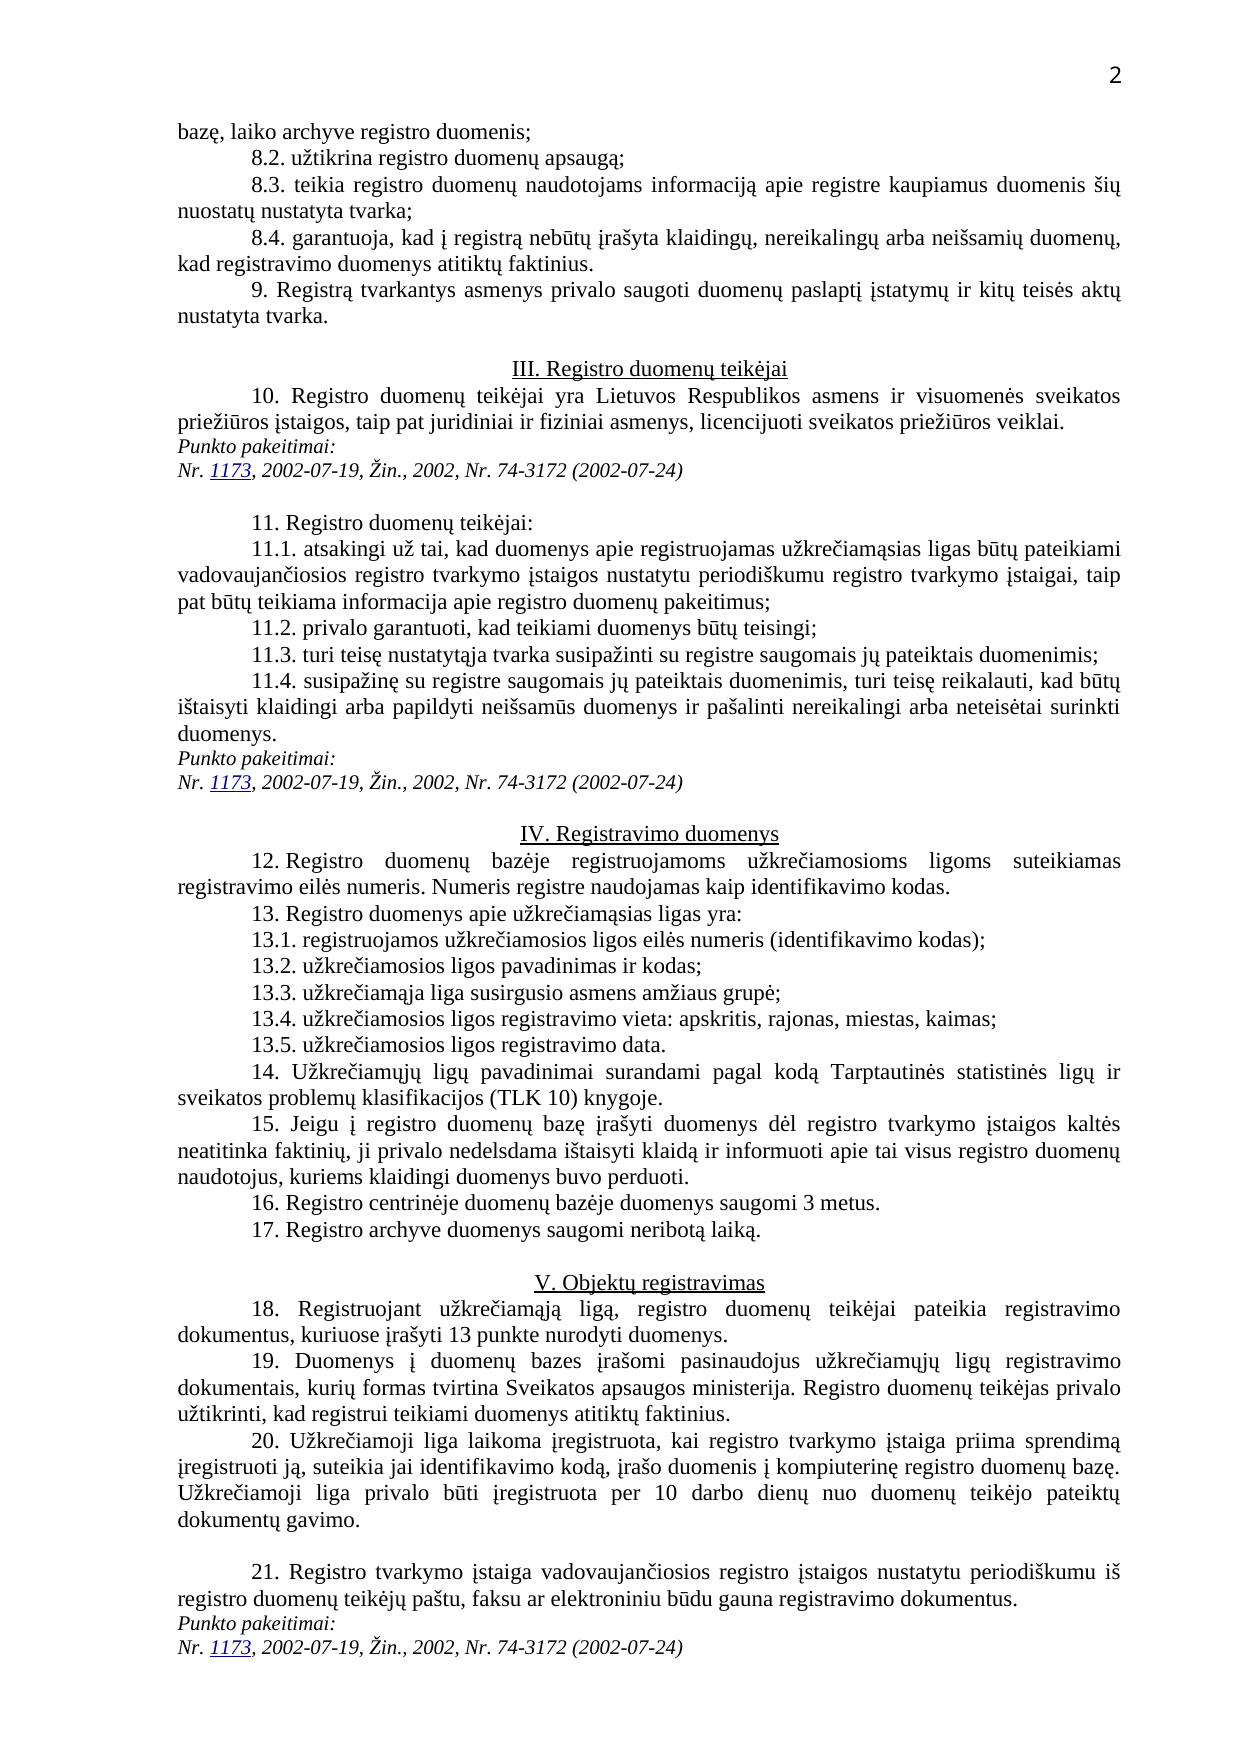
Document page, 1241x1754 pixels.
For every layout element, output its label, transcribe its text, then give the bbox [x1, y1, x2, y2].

text 14. Užkrečiamųjų ligų pavadinimai surandami pagal kodą Tarptautinės statistinės ligų ir sveikatos problemų klasifikacijos (TLK 10) knygoje. [177, 1058, 1122, 1110]
text bazę, laiko archyve registro duomenis; [177, 118, 1122, 144]
text 13.3. užkrečiamąja liga susirgusio asmens amžiaus grupė; [177, 979, 1122, 1005]
text 13. Registro duomenys apie užkrečiamąsias ligas yra: [177, 899, 1122, 926]
text Punkto pakeitimai: [177, 1611, 1122, 1635]
text 17. Registro archyve duomenys saugomi neribotą laiką. [177, 1216, 1122, 1242]
text 11. Registro duomenų teikėjai: [177, 509, 1122, 535]
text 8.3. teikia registro duomenų naudotojams informaciją apie registre kaupiamus duomenis šių nuostatų nustatyta tvarka; [177, 171, 1122, 223]
text 16. Registro centrinėje duomenų bazėje duomenys saugomi 3 metus. [177, 1189, 1122, 1216]
text 9. Registrą tvarkantys asmenys privalo saugoti duomenų paslaptį įstatymų ir kitų teisės aktų nustatyta tvarka. [177, 276, 1122, 329]
text 8.4. garantuoja, kad į registrą nebūtų įrašyta klaidingų, nereikalingų arba neišsamių duomenų, kad registravimo duomenys atitiktų faktinius. [177, 223, 1122, 276]
subtitle III. Registro duomenų teikėjai [177, 355, 1122, 382]
text Nr. 1173, 2002-07-19, Žin., 2002, Nr. 74-3172 (2002-07-24) [177, 770, 1122, 794]
text Punkto pakeitimai: [177, 434, 1122, 458]
text 13.2. užkrečiamosios ligos pavadinimas ir kodas; [177, 952, 1122, 979]
text 8.2. užtikrina registro duomenų apsaugą; [177, 144, 1122, 171]
text Nr. 1173, 2002-07-19, Žin., 2002, Nr. 74-3172 (2002-07-24) [177, 458, 1122, 482]
text 19. Duomenys į duomenų bazes įrašomi pasinaudojus užkrečiamųjų ligų registravimo dokumentais, kurių formas tvirtina Sveikatos apsaugos ministerija. Registro duomenų teikėjas privalo užtikrinti, kad registrui teikiami duomenys atitiktų faktinius. [177, 1348, 1122, 1427]
text 11.2. privalo garantuoti, kad teikiami duomenys būtų teisingi; [177, 614, 1122, 641]
text 18. Registruojant užkrečiamąją ligą, registro duomenų teikėjai pateikia registravimo dokumentus, kuriuose įrašyti 13 punkte nurodyti duomenys. [177, 1295, 1122, 1348]
text 10. Registro duomenų teikėjai yra Lietuvos Respublikos asmens ir visuomenės sveikatos priežiūros įstaigos, taip pat juridiniai ir fiziniai asmenys, licencijuoti sveikatos priežiūros veiklai. [177, 382, 1122, 434]
text Nr. 1173, 2002-07-19, Žin., 2002, Nr. 74-3172 (2002-07-24) [177, 1635, 1122, 1659]
text Punkto pakeitimai: [177, 746, 1122, 770]
text 13.5. užkrečiamosios ligos registravimo data. [177, 1031, 1122, 1058]
subtitle IV. Registravimo duomenys [177, 821, 1122, 847]
text 12. Registro duomenų bazėje registruojamoms užkrečiamosioms ligoms suteikiamas registravimo eilės numeris. Numeris registre naudojamas kaip identifikavimo kodas. [177, 847, 1122, 899]
text 11.3. turi teisę nustatytąja tvarka susipažinti su registre saugomais jų pateiktais duomenimis; [177, 641, 1122, 667]
text 20. Užkrečiamoji liga laikoma įregistruota, kai registro tvarkymo įstaiga priima sprendimą įregistruoti ją, suteikia jai identifikavimo kodą, įrašo duomenis į kompiuterinę registro duomenų bazę. Užkrečiamoji liga privalo būti įregistruota per 10 darbo dienų nuo duomenų teikėjo pateiktų dokumentų gavimo. [177, 1427, 1122, 1532]
text 11.4. susipažinę su registre saugomais jų pateiktais duomenimis, turi teisę reikalauti, kad būtų ištaisyti klaidingi arba papildyti neišsamūs duomenys ir pašalinti nereikalingi arba neteisėtai surinkti duomenys. [177, 667, 1122, 746]
text 11.1. atsakingi už tai, kad duomenys apie registruojamas užkrečiamąsias ligas būtų pateikiami vadovaujančiosios registro tvarkymo įstaigos nustatytu periodiškumu registro tvarkymo įstaigai, taip pat būtų teikiama informacija apie registro duomenų pakeitimus; [177, 535, 1122, 614]
text 15. Jeigu į registro duomenų bazę įrašyti duomenys dėl registro tvarkymo įstaigos kaltės neatitinka faktinių, ji privalo nedelsdama ištaisyti klaidą ir informuoti apie tai visus registro duomenų naudotojus, kuriems klaidingi duomenys buvo perduoti. [177, 1110, 1122, 1189]
text 13.4. užkrečiamosios ligos registravimo vieta: apskritis, rajonas, miestas, kaimas; [177, 1005, 1122, 1031]
subtitle V. Objektų registravimas [177, 1268, 1122, 1295]
text 21. Registro tvarkymo įstaiga vadovaujančiosios registro įstaigos nustatytu periodiškumu iš registro duomenų teikėjų paštu, faksu ar elektroniniu būdu gauna registravimo dokumentus. [177, 1558, 1122, 1611]
text 13.1. registruojamos užkrečiamosios ligos eilės numeris (identifikavimo kodas); [177, 926, 1122, 952]
